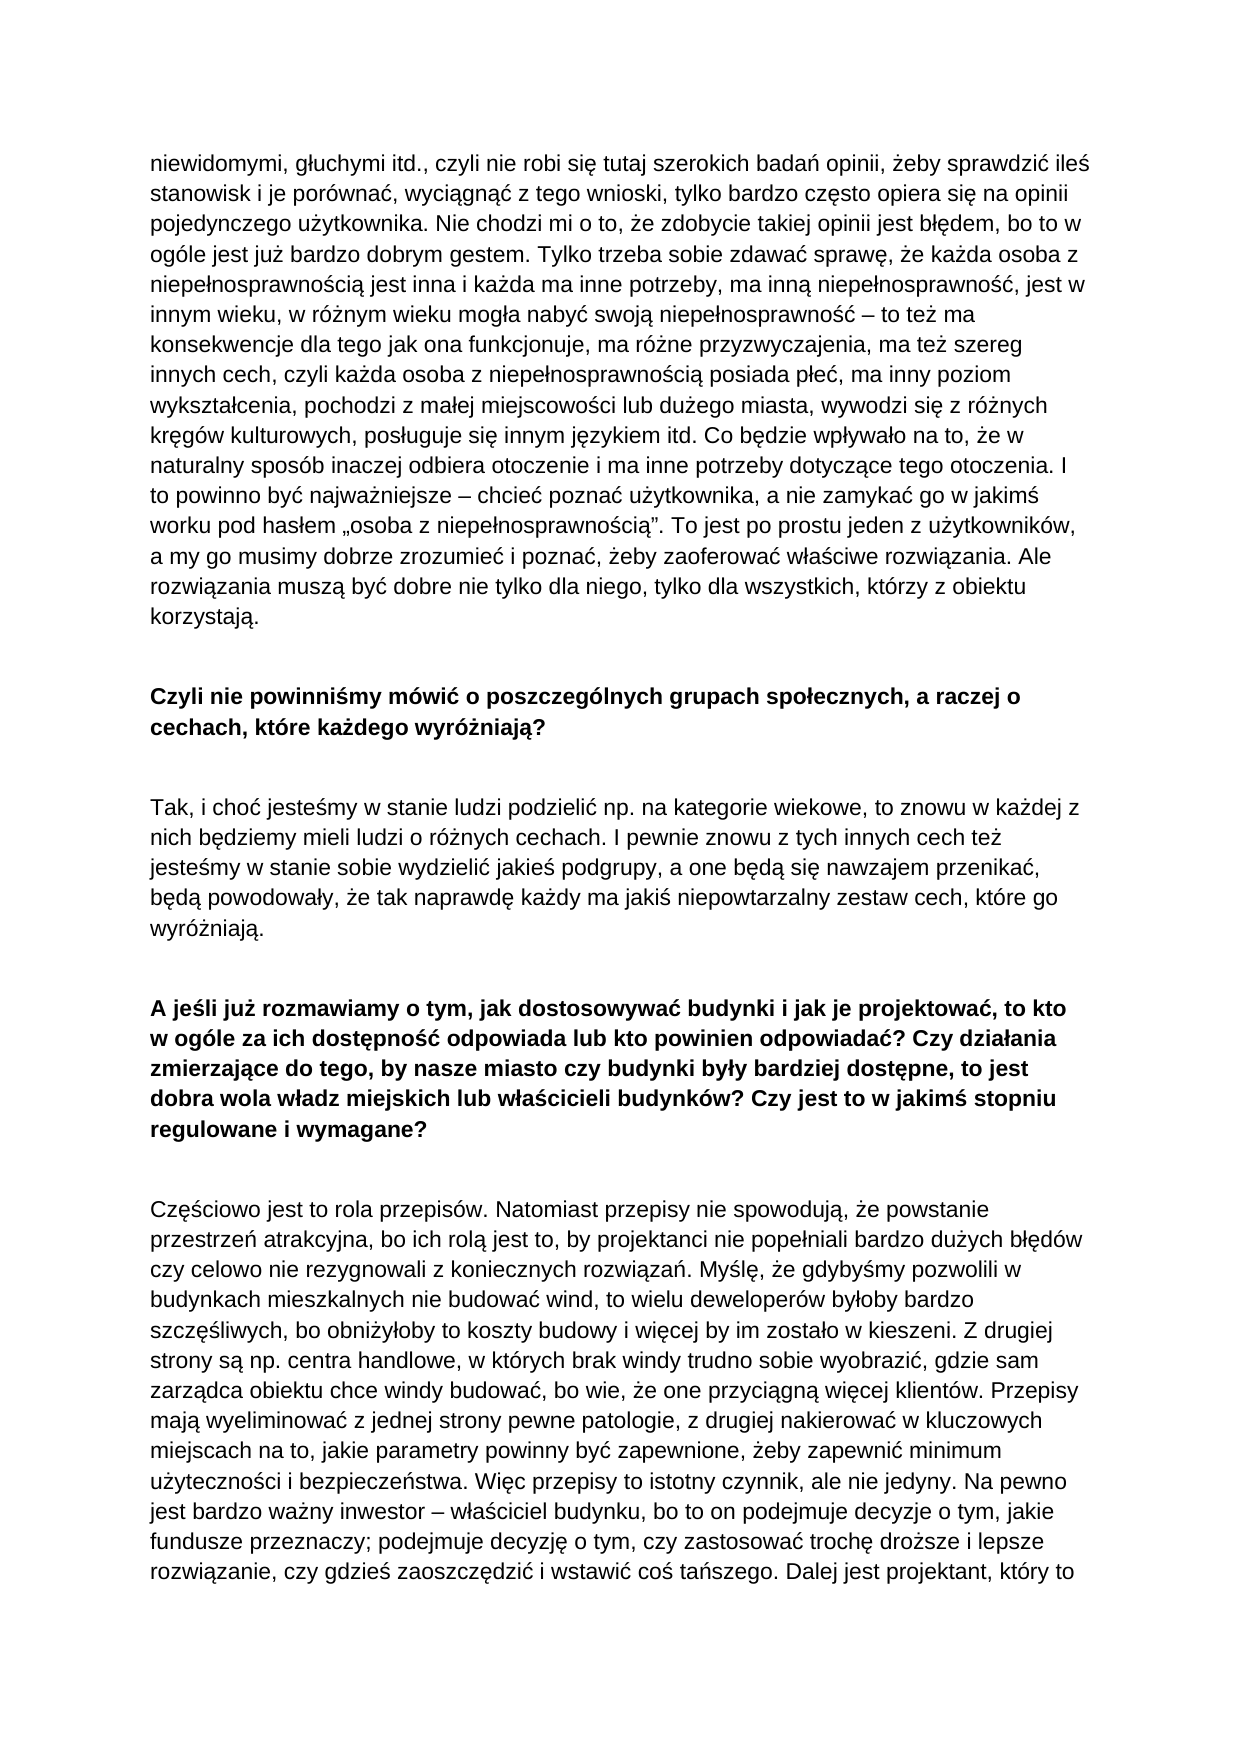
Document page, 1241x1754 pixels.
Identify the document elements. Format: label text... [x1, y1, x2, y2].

text A jeśli już rozmawiamy o tym, jak dostosowywać budynki i jak je projektować, to kto w ogóle za ich dostępność odpowiada lub kto powinien odpowiadać? Czy działania zmierzające do tego, by nasze miasto czy budynki były bardziej dostępne, to jest dobra wola władz miejskich lub właścicieli budynków? Czy jest to w jakimś stopniu regulowane i wymagane? [150, 995, 1091, 1142]
text Czyli nie powinniśmy mówić o poszczególnych grupach społecznych, a raczej o cechach, które każdego wyróżniają? [150, 683, 1091, 740]
text Tak, i choć jesteśmy w stanie ludzi podzielić np. na kategorie wiekowe, to znowu w każdej z nich będziemy mieli ludzi o różnych cechach. I pewnie znowu z tych innych cech też jesteśmy w stanie sobie wydzielić jakieś podgrupy, a one będą się nawzajem przenikać, będą powodowały, że tak naprawdę każdy ma jakiś niepowtarzalny zestaw cech, które go wyróżniają. [150, 794, 1091, 941]
text Częściowo jest to rola przepisów. Natomiast przepisy nie spowodują, że powstanie przestrzeń atrakcyjna, bo ich rolą jest to, by projektanci nie popełniali bardzo dużych błędów czy celowo nie rezygnowali z koniecznych rozwiązań. Myślę, że gdybyśmy pozwolili w budynkach mieszkalnych nie budować wind, to wielu deweloperów byłoby bardzo szczęśliwych, bo obniżyłoby to koszty budowy i więcej by im zostało w kieszeni. Z drugiej strony są np. centra handlowe, w których brak windy trudno sobie wyobrazić, gdzie sam zarządca obiektu chce windy budować, bo wie, że one przyciągną więcej klientów. Przepisy mają wyeliminować z jednej strony pewne patologie, z drugiej nakierować w kluczowych miejscach na to, jakie parametry powinny być zapewnione, żeby zapewnić minimum użyteczności i bezpieczeństwa. Więc przepisy to istotny czynnik, ale nie jedyny. Na pewno jest bardzo ważny inwestor – właściciel budynku, bo to on podejmuje decyzje o tym, jakie fundusze przeznaczy; podejmuje decyzję o tym, czy zastosować trochę droższe i lepsze rozwiązanie, czy gdzieś zaoszczędzić i wstawić coś tańszego. Dalej jest projektant, który to [150, 1196, 1091, 1585]
text niewidomymi, głuchymi itd., czyli nie robi się tutaj szerokich badań opinii, żeby sprawdzić ileś stanowisk i je porównać, wyciągnąć z tego wnioski, tylko bardzo często opiera się na opinii pojedynczego użytkownika. Nie chodzi mi o to, że zdobycie takiej opinii jest błędem, bo to w ogóle jest już bardzo dobrym gestem. Tylko trzeba sobie zdawać sprawę, że każda osoba z niepełnosprawnością jest inna i każda ma inne potrzeby, ma inną niepełnosprawność, jest w innym wieku, w różnym wieku mogła nabyć swoją niepełnosprawność – to też ma konsekwencje dla tego jak ona funkcjonuje, ma różne przyzwyczajenia, ma też szereg innych cech, czyli każda osoba z niepełnosprawnością posiada płeć, ma inny poziom wykształcenia, pochodzi z małej miejscowości lub dużego miasta, wywodzi się z różnych kręgów kulturowych, posługuje się innym językiem itd. Co będzie wpływało na to, że w naturalny sposób inaczej odbiera otoczenie i ma inne potrzeby dotyczące tego otoczenia. I to powinno być najważniejsze – chcieć poznać użytkownika, a nie zamykać go w jakimś worku pod hasłem „osoba z niepełnosprawnością”. To jest po prostu jeden z użytkowników, a my go musimy dobrze zrozumieć i poznać, żeby zaoferować właściwe rozwiązania. Ale rozwiązania muszą być dobre nie tylko dla niego, tylko dla wszystkich, którzy z obiektu korzystają. [150, 150, 1091, 629]
